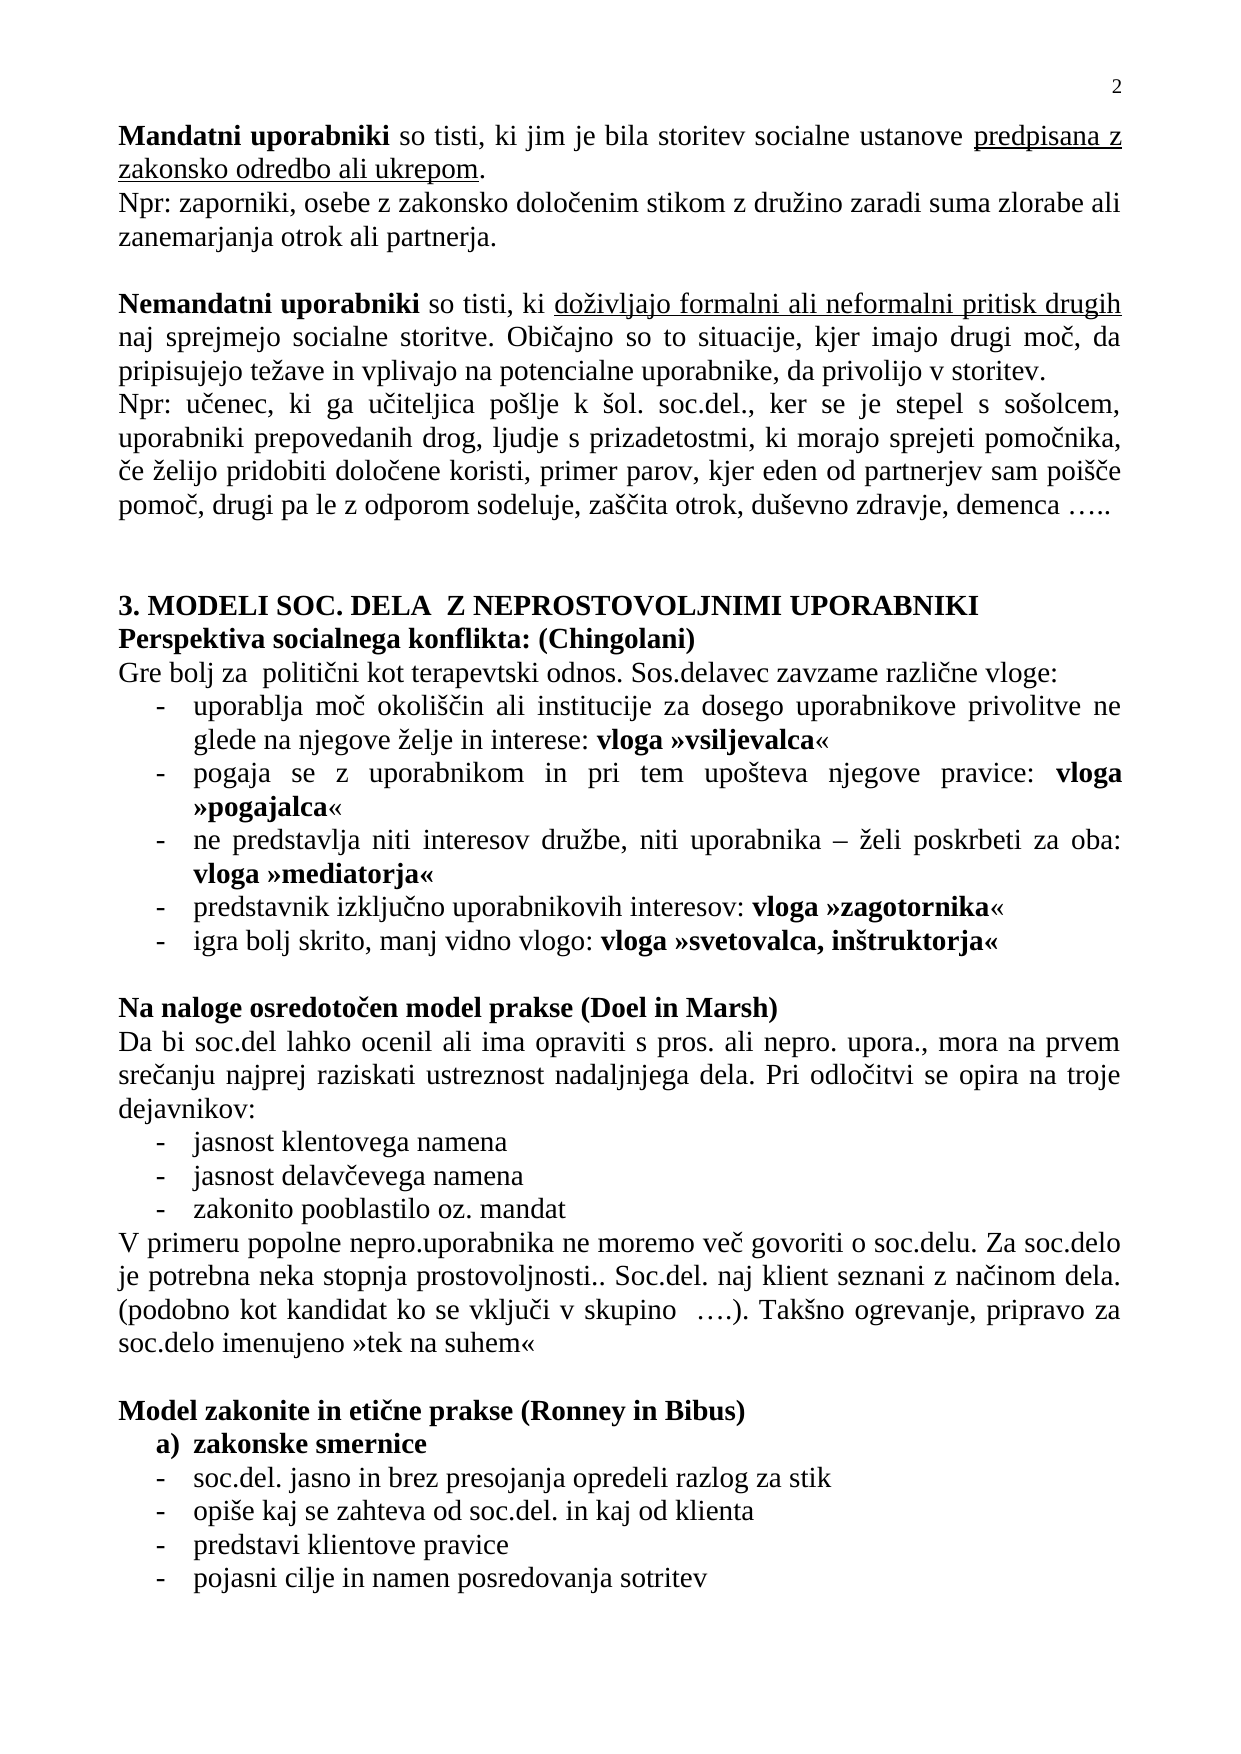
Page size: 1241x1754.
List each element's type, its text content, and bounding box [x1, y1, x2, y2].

list jasnost klentovega namena [156, 1124, 1122, 1158]
subtitle 3. MODELI SOC. DELA Z NEPROSTOVOLJNIMI UPORABNIKI [118, 588, 1122, 621]
list igra bolj skrito, manj vidno vlogo: vloga »svetovalca, inštruktorja« [156, 923, 1122, 957]
text Npr: zaporniki, osebe z zakonsko določenim stikom z družino zaradi suma zlorabe ali zanemarjanja otrok ali partnerja. [118, 185, 1122, 252]
list zakonito pooblastilo oz. mandat [156, 1191, 1122, 1225]
list uporablja moč okoliščin ali institucije za dosego uporabnikove privolitve ne glede na njegove želje in interese: vloga »vsiljevalca« [156, 688, 1122, 755]
list jasnost delavčevega namena [156, 1158, 1122, 1191]
text Perspektiva socialnega konflikta: (Chingolani) [118, 621, 1122, 655]
text V primeru popolne nepro.uporabnika ne moremo več govoriti o soc.delu. Za soc.delo je potrebna neka stopnja prostovoljnosti.. Soc.del. naj klient seznani z načinom dela. (podobno kot kandidat ko se vključi v skupino ….). Takšno ogrevanje, pripravo za soc.delo imenujeno »tek na suhem« [118, 1225, 1122, 1359]
text Nemandatni uporabniki so tisti, ki doživljajo formalni ali neformalni pritisk drugih naj sprejmejo socialne storitve. Običajno so to situacije, kjer imajo drugi moč, da pripisujejo težave in vplivajo na potencialne uporabnike, da privolijo v storitev. [118, 286, 1122, 386]
text Gre bolj za politični kot terapevtski odnos. Sos.delavec zavzame različne vloge: [118, 655, 1122, 688]
list predstavi klientove pravice [156, 1527, 1122, 1560]
text Da bi soc.del lahko ocenil ali ima opraviti s pros. ali nepro. upora., mora na prvem srečanju najprej raziskati ustreznost nadaljnjega dela. Pri odločitvi se opira na troje dejavnikov: [118, 1024, 1122, 1124]
list soc.del. jasno in brez presojanja opredeli razlog za stik [156, 1460, 1122, 1493]
list pogaja se z uporabnikom in pri tem upošteva njegove pravice: vloga »pogajalca« [156, 755, 1122, 822]
list ne predstavlja niti interesov družbe, niti uporabnika – želi poskrbeti za oba: vloga »mediatorja« [156, 822, 1122, 889]
list predstavnik izključno uporabnikovih interesov: vloga »zagotornika« [156, 889, 1122, 923]
text Npr: učenec, ki ga učiteljica pošlje k šol. soc.del., ker se je stepel s sošolcem, uporabniki prepovedanih drog, ljudje s prizadetostmi, ki morajo sprejeti pomočnika, če želijo pridobiti določene koristi, primer parov, kjer eden od partnerjev sam poišče pomoč, drugi pa le z odporom sodeluje, zaščita otrok, duševno zdravje, demenca ….. [118, 386, 1122, 521]
list opiše kaj se zahteva od soc.del. in kaj od klienta [156, 1493, 1122, 1527]
list pojasni cilje in namen posredovanja sotritev [156, 1560, 1122, 1594]
text Na naloge osredotočen model prakse (Doel in Marsh) [118, 990, 1122, 1024]
text Mandatni uporabniki so tisti, ki jim je bila storitev socialne ustanove predpisana z zakonsko odredbo ali ukrepom. [118, 118, 1122, 185]
list zakonske smernice [156, 1426, 1122, 1460]
text Model zakonite in etične prakse (Ronney in Bibus) [118, 1393, 1122, 1426]
